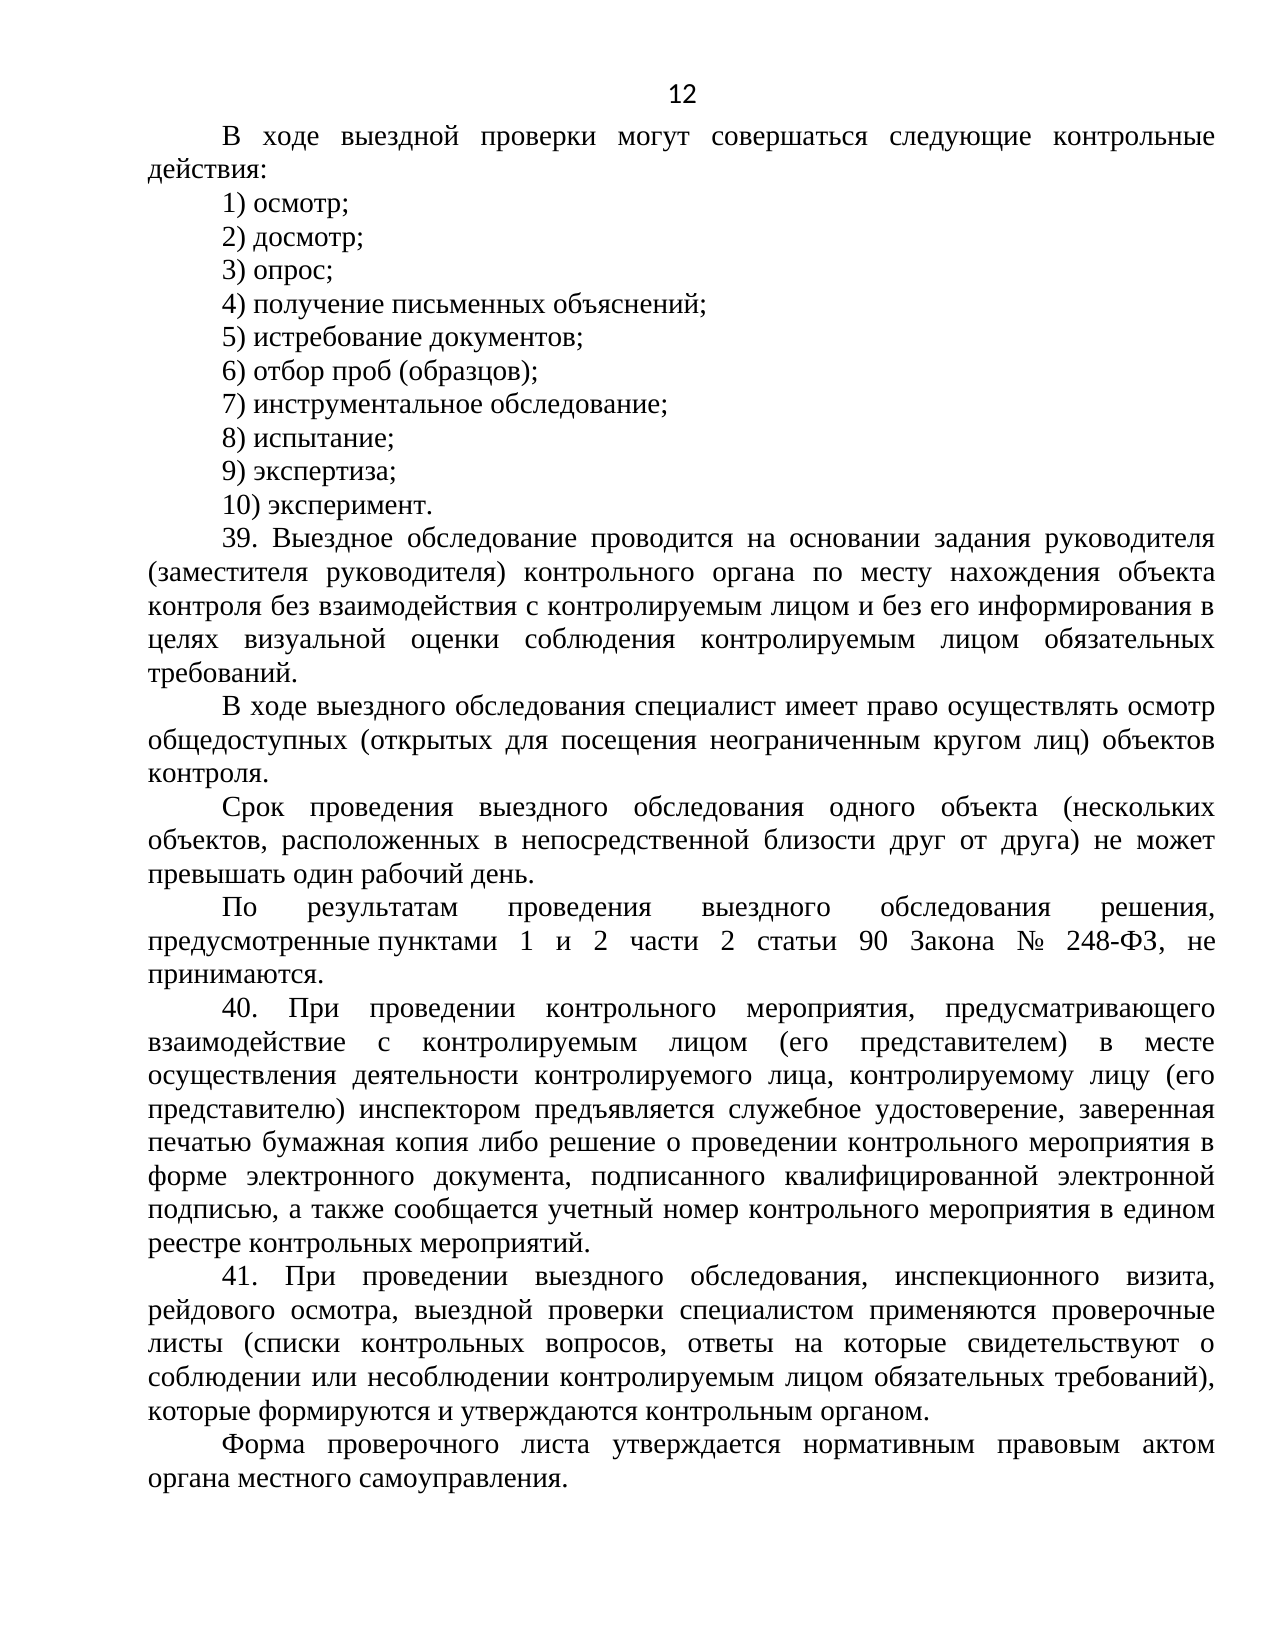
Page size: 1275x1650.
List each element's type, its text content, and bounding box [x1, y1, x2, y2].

text 6) отбор проб (образцов); [148, 353, 1216, 386]
text Срок проведения выездного обследования одного объекта (нескольких объектов, расположенных в непосредственной близости друг от друга) не может превышать один рабочий день. [148, 789, 1216, 889]
text По результатам проведения выездного обследования решения, предусмотренные пунктами 1 и 2 части 2 статьи 90 Закона № 248-ФЗ, не принимаются. [148, 889, 1216, 990]
text 4) получение письменных объяснений; [148, 286, 1216, 319]
text Форма проверочного листа утверждается нормативным правовым актом органа местного самоуправления. [148, 1426, 1216, 1493]
text 40. При проведении контрольного мероприятия, предусматривающего взаимодействие с контролируемым лицом (его представителем) в месте осуществления деятельности контролируемого лица, контролируемому лицу (его представителю) инспектором предъявляется служебное удостоверение, заверенная печатью бумажная копия либо решение о проведении контрольного мероприятия в форме электронного документа, подписанного квалифицированной электронной подписью, а также сообщается учетный номер контрольного мероприятия в едином реестре контрольных мероприятий. [148, 990, 1216, 1258]
text 9) экспертиза; [148, 453, 1216, 487]
text 41. При проведении выездного обследования, инспекционного визита, рейдового осмотра, выездной проверки специалистом применяются проверочные листы (списки контрольных вопросов, ответы на которые свидетельствуют о соблюдении или несоблюдении контролируемым лицом обязательных требований), которые формируются и утверждаются контрольным органом. [148, 1258, 1216, 1426]
text 5) истребование документов; [148, 319, 1216, 353]
text 3) опрос; [148, 252, 1216, 286]
text 7) инструментальное обследование; [148, 386, 1216, 420]
text 2) досмотр; [148, 219, 1216, 252]
text В ходе выездного обследования специалист имеет право осуществлять осмотр общедоступных (открытых для посещения неограниченным кругом лиц) объектов контроля. [148, 688, 1216, 789]
text 1) осмотр; [148, 185, 1216, 219]
text 10) эксперимент. [148, 487, 1216, 521]
text 8) испытание; [148, 420, 1216, 453]
text В ходе выездной проверки могут совершаться следующие контрольные действия: [148, 118, 1216, 185]
text 39. Выездное обследование проводится на основании задания руководителя (заместителя руководителя) контрольного органа по месту нахождения объекта контроля без взаимодействия с контролируемым лицом и без его информирования в целях визуальной оценки соблюдения контролируемым лицом обязательных требований. [148, 521, 1216, 688]
